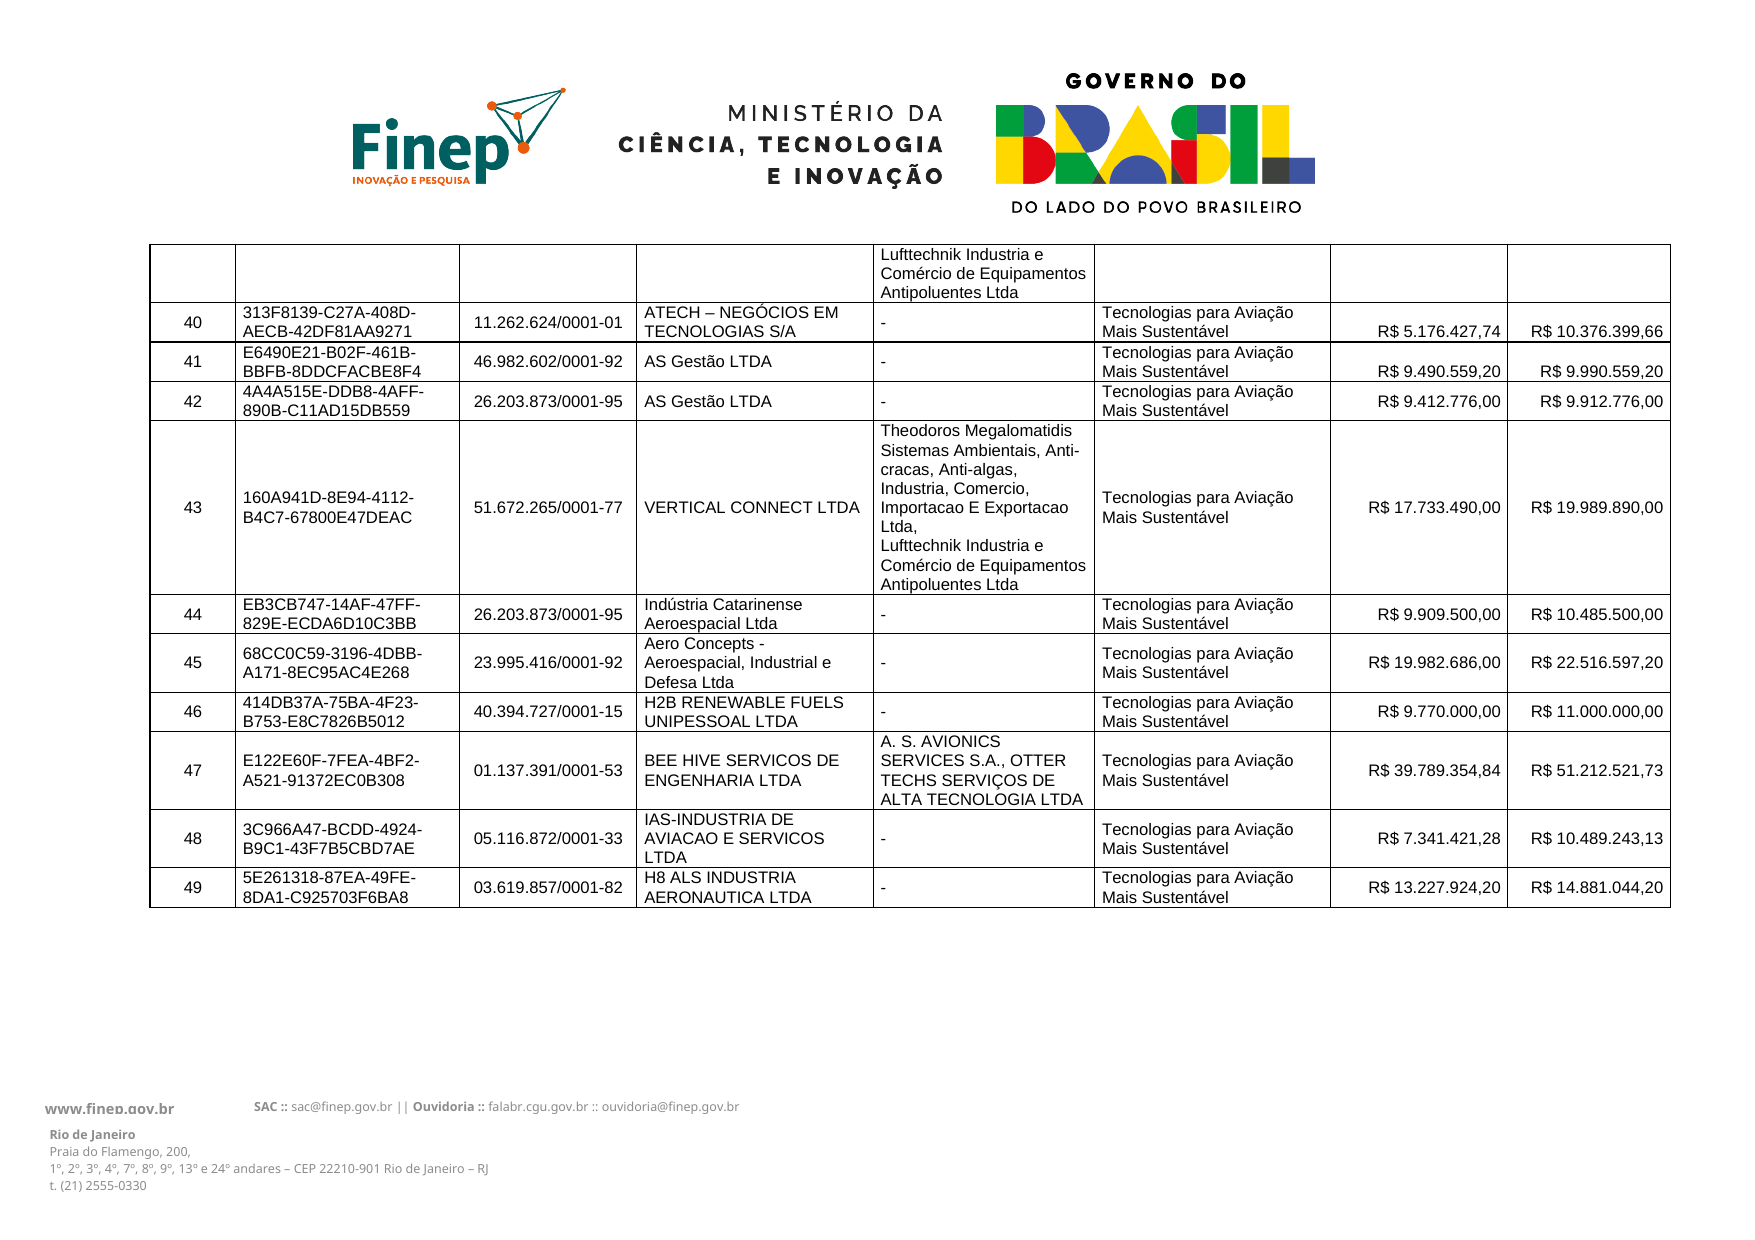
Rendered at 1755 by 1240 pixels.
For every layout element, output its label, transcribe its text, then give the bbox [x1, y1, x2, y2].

table_cell Theodoros Megalomatidis Sistemas Ambientais, Anti-cracas, Anti-algas, Industria, Comercio, Importacao E Exportacao Ltda, Lufttechnik Industria e Comércio de Equipamentos Antipoluentes Ltda [874, 421, 1094, 594]
table_cell R$ 10.485.500,00 [1508, 595, 1670, 633]
table_cell E6490E21-B02F-461B-BBFB-8DDCFACBE8F4 [236, 343, 459, 381]
table_cell IAS-INDUSTRIA DE AVIACAO E SERVICOS LTDA [637, 810, 873, 867]
table_cell ATECH – NEGÓCIOS EM TECNOLOGIAS S/A [637, 303, 873, 341]
table_cell [1508, 245, 1670, 302]
table_cell R$ 9.909.500,00 [1331, 595, 1507, 633]
table_cell 40.394.727/0001-15 [460, 693, 636, 731]
table_cell 46.982.602/0001-92 [460, 343, 636, 381]
table_cell Tecnologias para Aviação Mais Sustentável [1095, 421, 1330, 594]
table_cell Tecnologias para Aviação Mais Sustentável [1095, 343, 1330, 381]
table_cell 41 [151, 343, 235, 381]
table_cell R$ 19.982.686,00 [1331, 634, 1507, 692]
table_cell EB3CB747-14AF-47FF-829E-ECDA6D10C3BB [236, 595, 459, 633]
table_cell 160A941D-8E94-4112-B4C7-67800E47DEAC [236, 421, 459, 594]
table_cell - [874, 693, 1094, 731]
table_cell R$ 14.881.044,20 [1508, 868, 1670, 907]
table_cell R$ 22.516.597,20 [1508, 634, 1670, 692]
table_cell R$ 7.341.421,28 [1331, 810, 1507, 867]
table_cell 47 [151, 732, 235, 809]
table_cell 05.116.872/0001-33 [460, 810, 636, 867]
table_cell Tecnologias para Aviação Mais Sustentável [1095, 732, 1330, 809]
table_cell [460, 245, 636, 302]
table_cell R$ 17.733.490,00 [1331, 421, 1507, 594]
table_cell 48 [151, 810, 235, 867]
table_cell - [874, 595, 1094, 633]
table_cell 01.137.391/0001-53 [460, 732, 636, 809]
table_cell [151, 245, 235, 302]
table_cell H8 ALS INDUSTRIA AERONAUTICA LTDA [637, 868, 873, 907]
table_cell Tecnologias para Aviação Mais Sustentável [1095, 303, 1330, 341]
table_cell Tecnologias para Aviação Mais Sustentável [1095, 868, 1330, 907]
table_cell Tecnologias para Aviação Mais Sustentável [1095, 810, 1330, 867]
table_cell R$ 5.176.427,74 [1331, 303, 1507, 341]
table_cell 4A4A515E-DDB8-4AFF-890B-C11AD15DB559 [236, 382, 459, 420]
table_cell Tecnologias para Aviação Mais Sustentável [1095, 595, 1330, 633]
table_cell 414DB37A-75BA-4F23-B753-E8C7826B5012 [236, 693, 459, 731]
table_cell - [874, 382, 1094, 420]
table_cell R$ 9.490.559,20 [1331, 343, 1507, 381]
table_cell R$ 19.989.890,00 [1508, 421, 1670, 594]
table_cell 45 [151, 634, 235, 692]
table_cell - [874, 868, 1094, 907]
table_cell 68CC0C59-3196-4DBB-A171-8EC95AC4E268 [236, 634, 459, 692]
table_cell Aero Concepts - Aeroespacial, Industrial e Defesa Ltda [637, 634, 873, 692]
table_cell R$ 13.227.924,20 [1331, 868, 1507, 907]
table_cell - [874, 343, 1094, 381]
table_cell 51.672.265/0001-77 [460, 421, 636, 594]
table_cell [1331, 245, 1507, 302]
table_cell - [874, 634, 1094, 692]
table_cell AS Gestão LTDA [637, 382, 873, 420]
table_cell 11.262.624/0001-01 [460, 303, 636, 341]
table_cell R$ 39.789.354,84 [1331, 732, 1507, 809]
table_cell R$ 9.990.559,20 [1508, 343, 1670, 381]
table_cell VERTICAL CONNECT LTDA [637, 421, 873, 594]
table_cell 26.203.873/0001-95 [460, 595, 636, 633]
table_cell 40 [151, 303, 235, 341]
table_cell 26.203.873/0001-95 [460, 382, 636, 420]
table_cell R$ 9.912.776,00 [1508, 382, 1670, 420]
table_cell 44 [151, 595, 235, 633]
table_cell 46 [151, 693, 235, 731]
table_cell E122E60F-7FEA-4BF2-A521-91372EC0B308 [236, 732, 459, 809]
table_cell Tecnologias para Aviação Mais Sustentável [1095, 693, 1330, 731]
table_cell R$ 9.412.776,00 [1331, 382, 1507, 420]
table_cell [236, 245, 459, 302]
table_cell R$ 51.212.521,73 [1508, 732, 1670, 809]
table_cell AS Gestão LTDA [637, 343, 873, 381]
table_cell - [874, 810, 1094, 867]
table_cell BEE HIVE SERVICOS DE ENGENHARIA LTDA [637, 732, 873, 809]
table_cell R$ 9.770.000,00 [1331, 693, 1507, 731]
table_cell 3C966A47-BCDD-4924-B9C1-43F7B5CBD7AE [236, 810, 459, 867]
table_cell 03.619.857/0001-82 [460, 868, 636, 907]
table_cell R$ 10.376.399,66 [1508, 303, 1670, 341]
table_cell 49 [151, 868, 235, 907]
table_cell Indústria Catarinense Aeroespacial Ltda [637, 595, 873, 633]
table_cell [1095, 245, 1330, 302]
table_cell A. S. AVIONICS SERVICES S.A., OTTER TECHS SERVIÇOS DE ALTA TECNOLOGIA LTDA [874, 732, 1094, 809]
table_cell - [874, 303, 1094, 341]
table_cell 5E261318-87EA-49FE-8DA1-C925703F6BA8 [236, 868, 459, 907]
table_cell 23.995.416/0001-92 [460, 634, 636, 692]
table_cell Tecnologias para Aviação Mais Sustentável [1095, 634, 1330, 692]
table_cell 313F8139-C27A-408D-AECB-42DF81AA9271 [236, 303, 459, 341]
table_cell R$ 10.489.243,13 [1508, 810, 1670, 867]
table_cell Lufttechnik Industria e Comércio de Equipamentos Antipoluentes Ltda [874, 245, 1094, 302]
table_cell R$ 11.000.000,00 [1508, 693, 1670, 731]
table_cell 43 [151, 421, 235, 594]
table_cell H2B RENEWABLE FUELS UNIPESSOAL LTDA [637, 693, 873, 731]
table_cell [637, 245, 873, 302]
table_cell 42 [151, 382, 235, 420]
table_cell Tecnologias para Aviação Mais Sustentável [1095, 382, 1330, 420]
